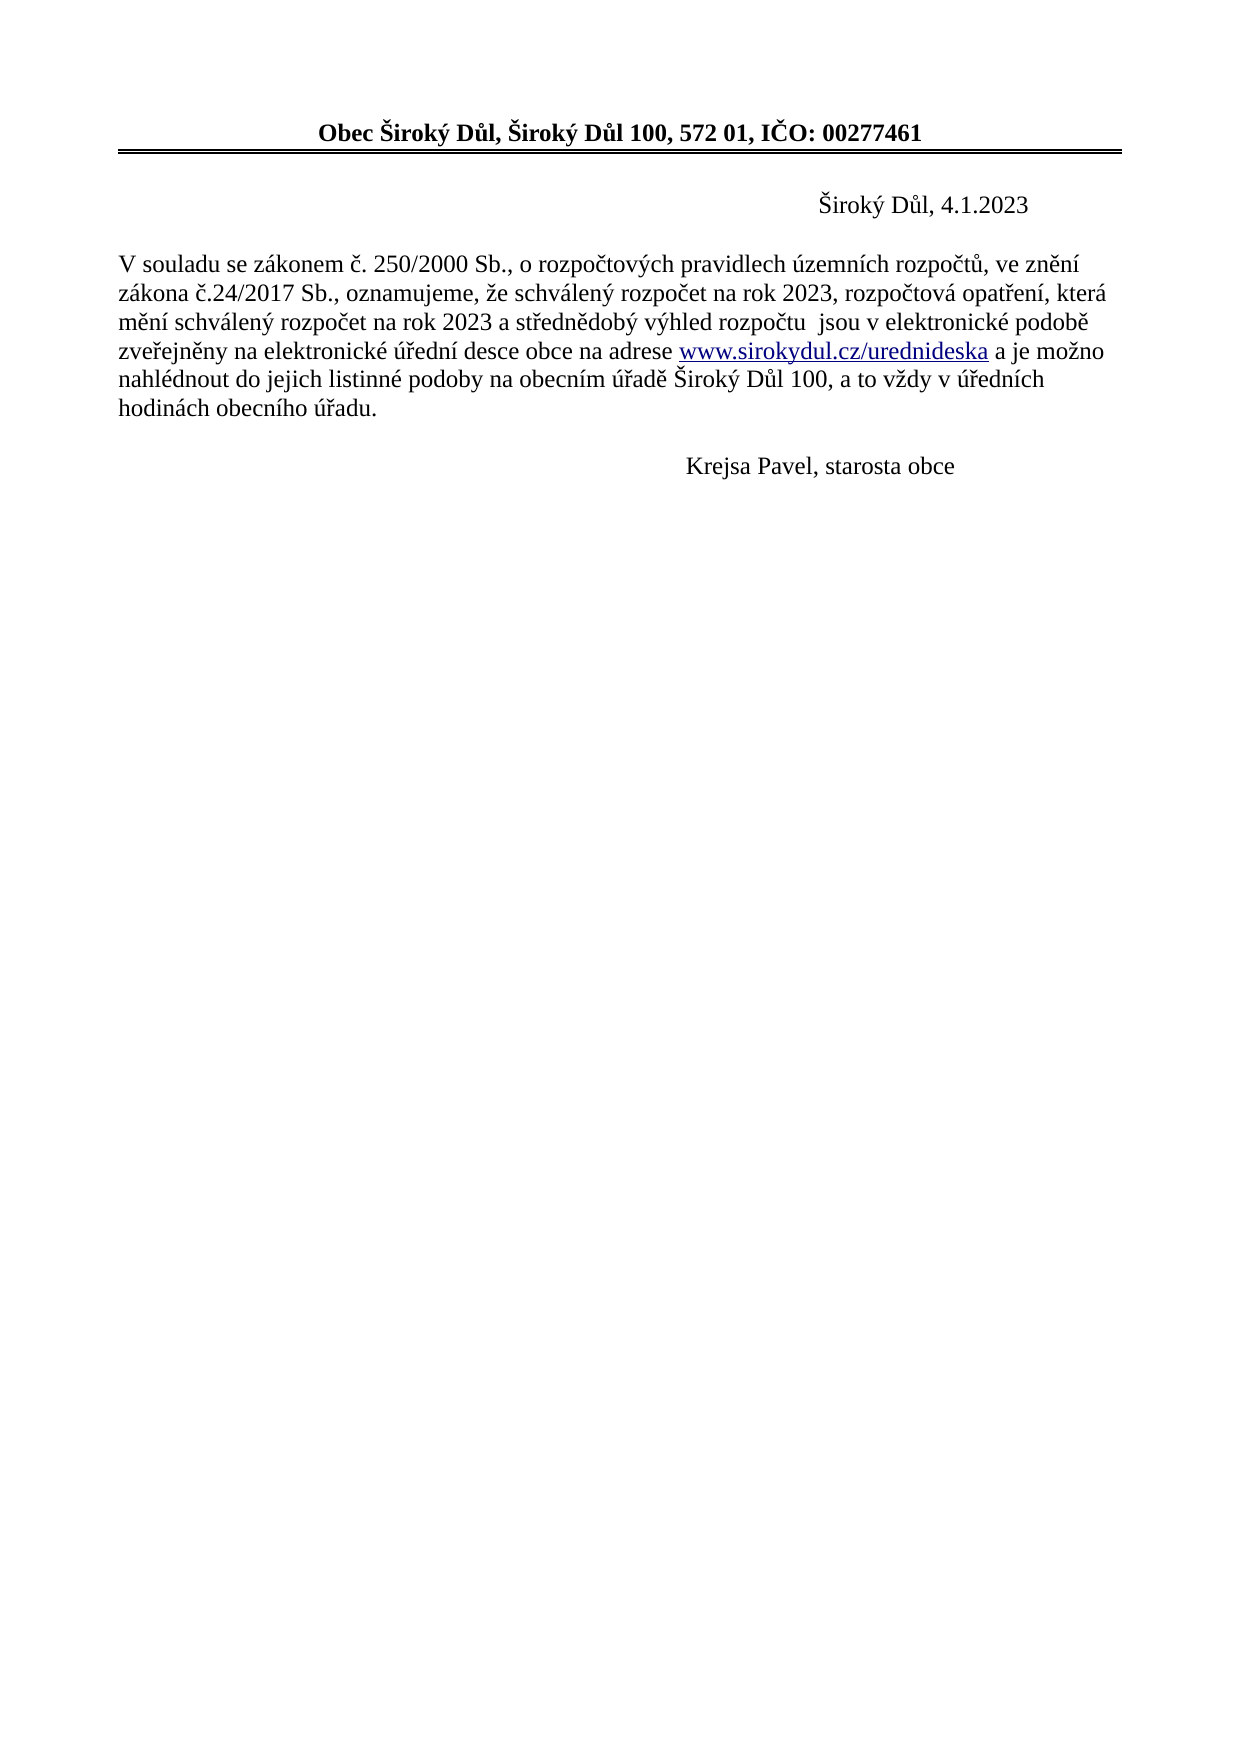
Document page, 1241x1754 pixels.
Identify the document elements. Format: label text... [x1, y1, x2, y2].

text Krejsa Pavel, starosta obce [118, 451, 1122, 479]
text V souladu se zákonem č. 250/2000 Sb., o rozpočtových pravidlech územních rozpočtů, ve znění zákona č.24/2017 Sb., oznamujeme, že schválený rozpočet na rok 2023, rozpočtová opatření, která mění schválený rozpočet na rok 2023 a střednědobý výhled rozpočtu jsou v elektronické podobě zveřejněny na elektronické úřední desce obce na adrese www.sirokydul.cz/urednideska a je možno nahlédnout do jejich listinné podoby na obecním úřadě Široký Důl 100, a to vždy v úředních hodinách obecního úřadu. [118, 249, 1122, 422]
text Široký Důl, 4.1.2023 [118, 182, 1122, 221]
text Obec Široký Důl, Široký Důl 100, 572 01, IČO: 00277461 [118, 118, 1122, 149]
